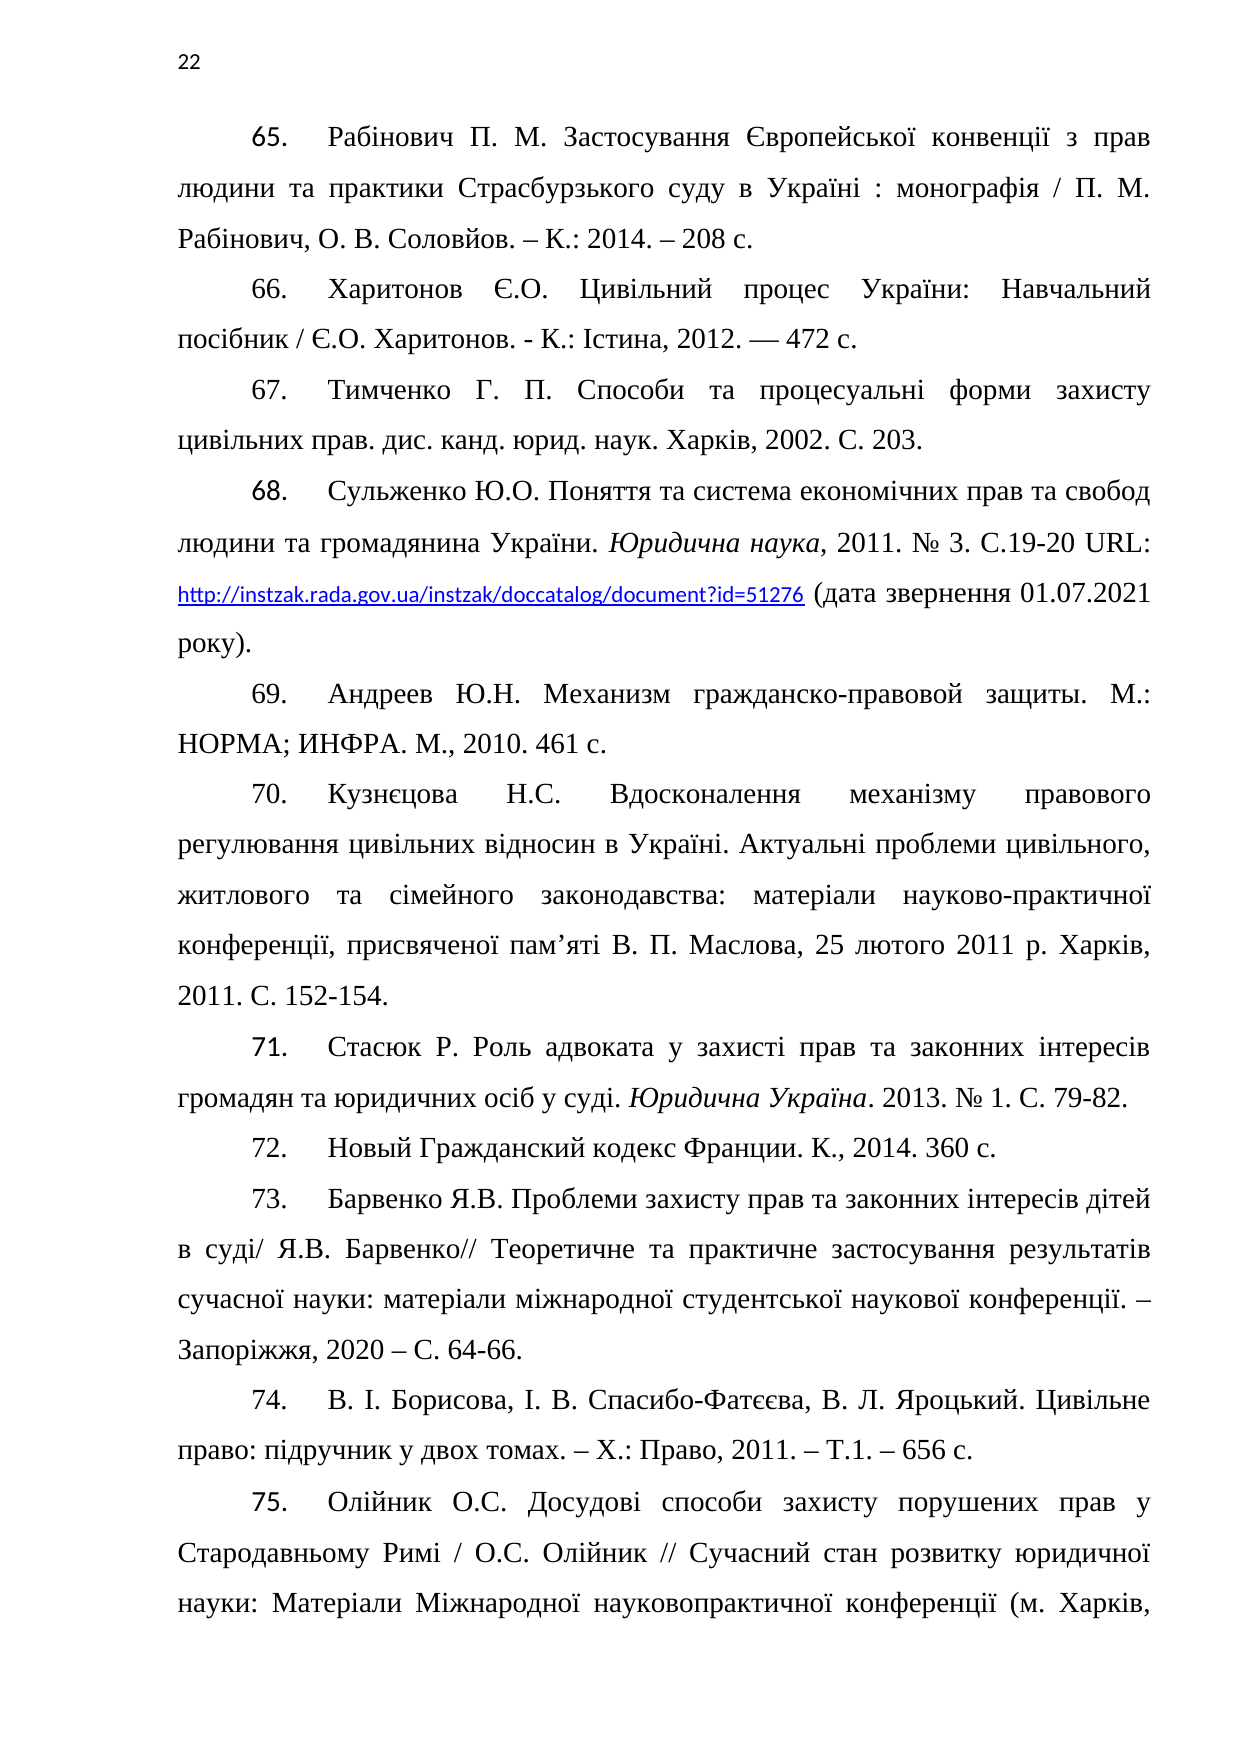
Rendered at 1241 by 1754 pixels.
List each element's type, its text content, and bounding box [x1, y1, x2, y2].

list Тимченко Г. П. Способи та процесуальні форми захисту цивільних прав. дис. канд. юрид. наук. Харків, 2002. С. 203. [177, 372, 1152, 456]
list Олійник О.С. Досудові способи захисту порушених прав у Стародавньому Римі / О.С. Олійник // Сучасний стан розвитку юридичної науки: Матеріали Міжнародної науковопрактичної конференції (м. Харків, [177, 1483, 1152, 1619]
list Рабінович П. М. Застосування Європейської конвенції з прав людини та практики Страсбурзького суду в Україні : монографія / П. М. Рабінович, О. В. Соловйов. – К.: 2014. – 208 с. [177, 118, 1152, 254]
list Андреев Ю.Н. Механизм гражданско-правовой защиты. М.: НОРМА; ИНФРА. М., 2010. 461 с. [177, 676, 1152, 759]
list Барвенко Я.В. Проблеми захисту прав та законних інтересів дітей в суді/ Я.В. Барвенко// Теоретичне та практичне застосування результатів сучасної науки: матеріали міжнародної студентської наукової конференції. – Запоріжжя, 2020 – С. 64-66. [177, 1181, 1152, 1365]
list Кузнєцова Н.С. Вдосконалення механізму правового регулювання цивільних відносин в Україні. Актуальні проблеми цивільного, житлового та сімейного законодавства: матеріали науково-практичної конференції, присвяченої пам’яті В. П. Маслова, 25 лютого 2011 р. Харків, 2011. С. 152-154. [177, 776, 1152, 1011]
list Харитонов Є.О. Цивільний процес України: Навчальний посібник / Є.О. Харитонов. - К.: Істина, 2012. — 472 с. [177, 271, 1152, 355]
list В. І. Борисова, І. В. Спасибо-Фатєєва, В. Л. Яроцький. Цивільне право: підручник у двох томах. – Х.: Право, 2011. – Т.1. – 656 с. [177, 1382, 1152, 1466]
list Новый Гражданский кодекс Франции. К., 2014. 360 с. [177, 1131, 1152, 1164]
list Сульженко Ю.О. Поняття та система економічних прав та свобод людини та громадянина України. Юридична наука, 2011. № 3. С.19-20 URL: http://instzak.rada.gov.ua/instzak/doccatalog/document?id=51276 (дата звернення 01.07.2021 року). [177, 472, 1152, 659]
list Стасюк Р. Роль адвоката у захисті прав та законних інтересів громадян та юридичних осіб у суді. Юридична Україна. 2013. № 1. С. 79-82. [177, 1028, 1152, 1114]
